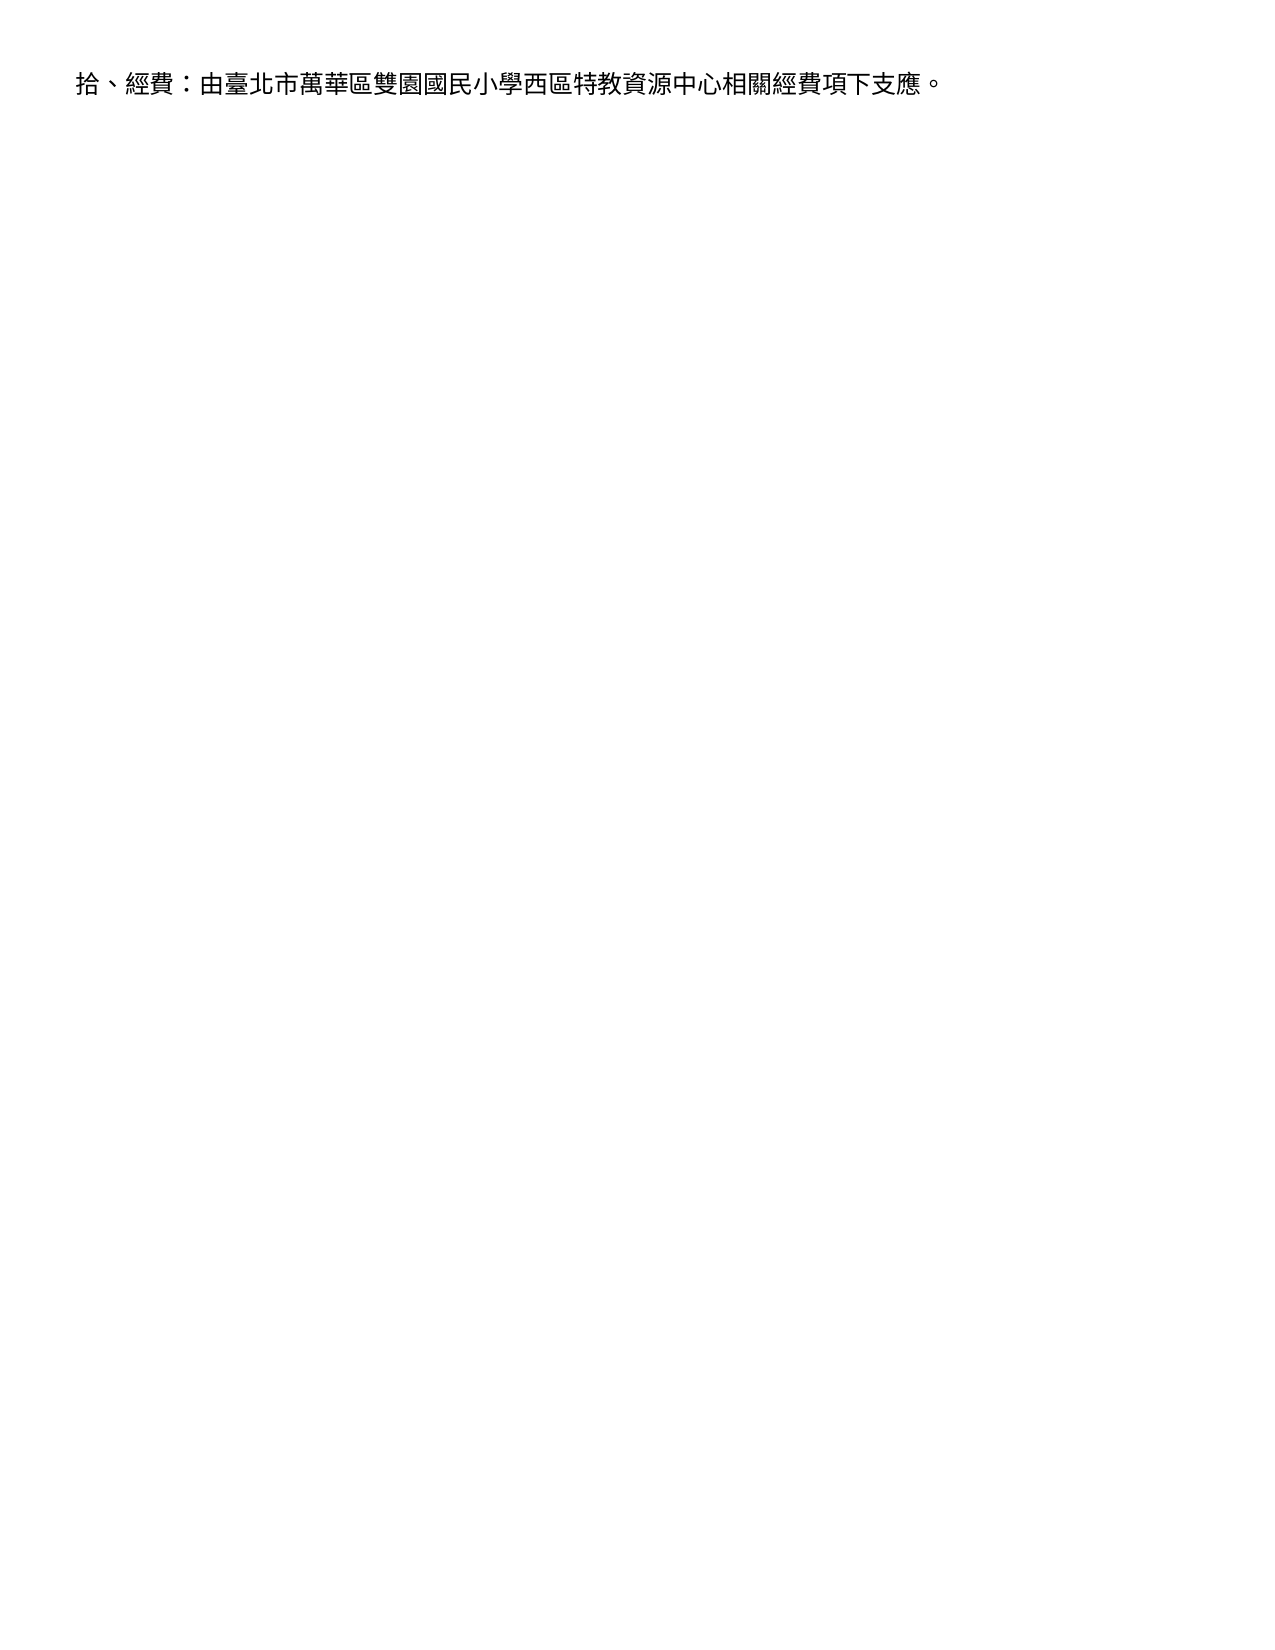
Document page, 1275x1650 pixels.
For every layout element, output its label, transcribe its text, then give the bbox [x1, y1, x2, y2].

text 拾、經費：由臺北市萬華區雙園國民小學西區特教資源中心相關經費項下支應。 [75, 64, 1237, 101]
